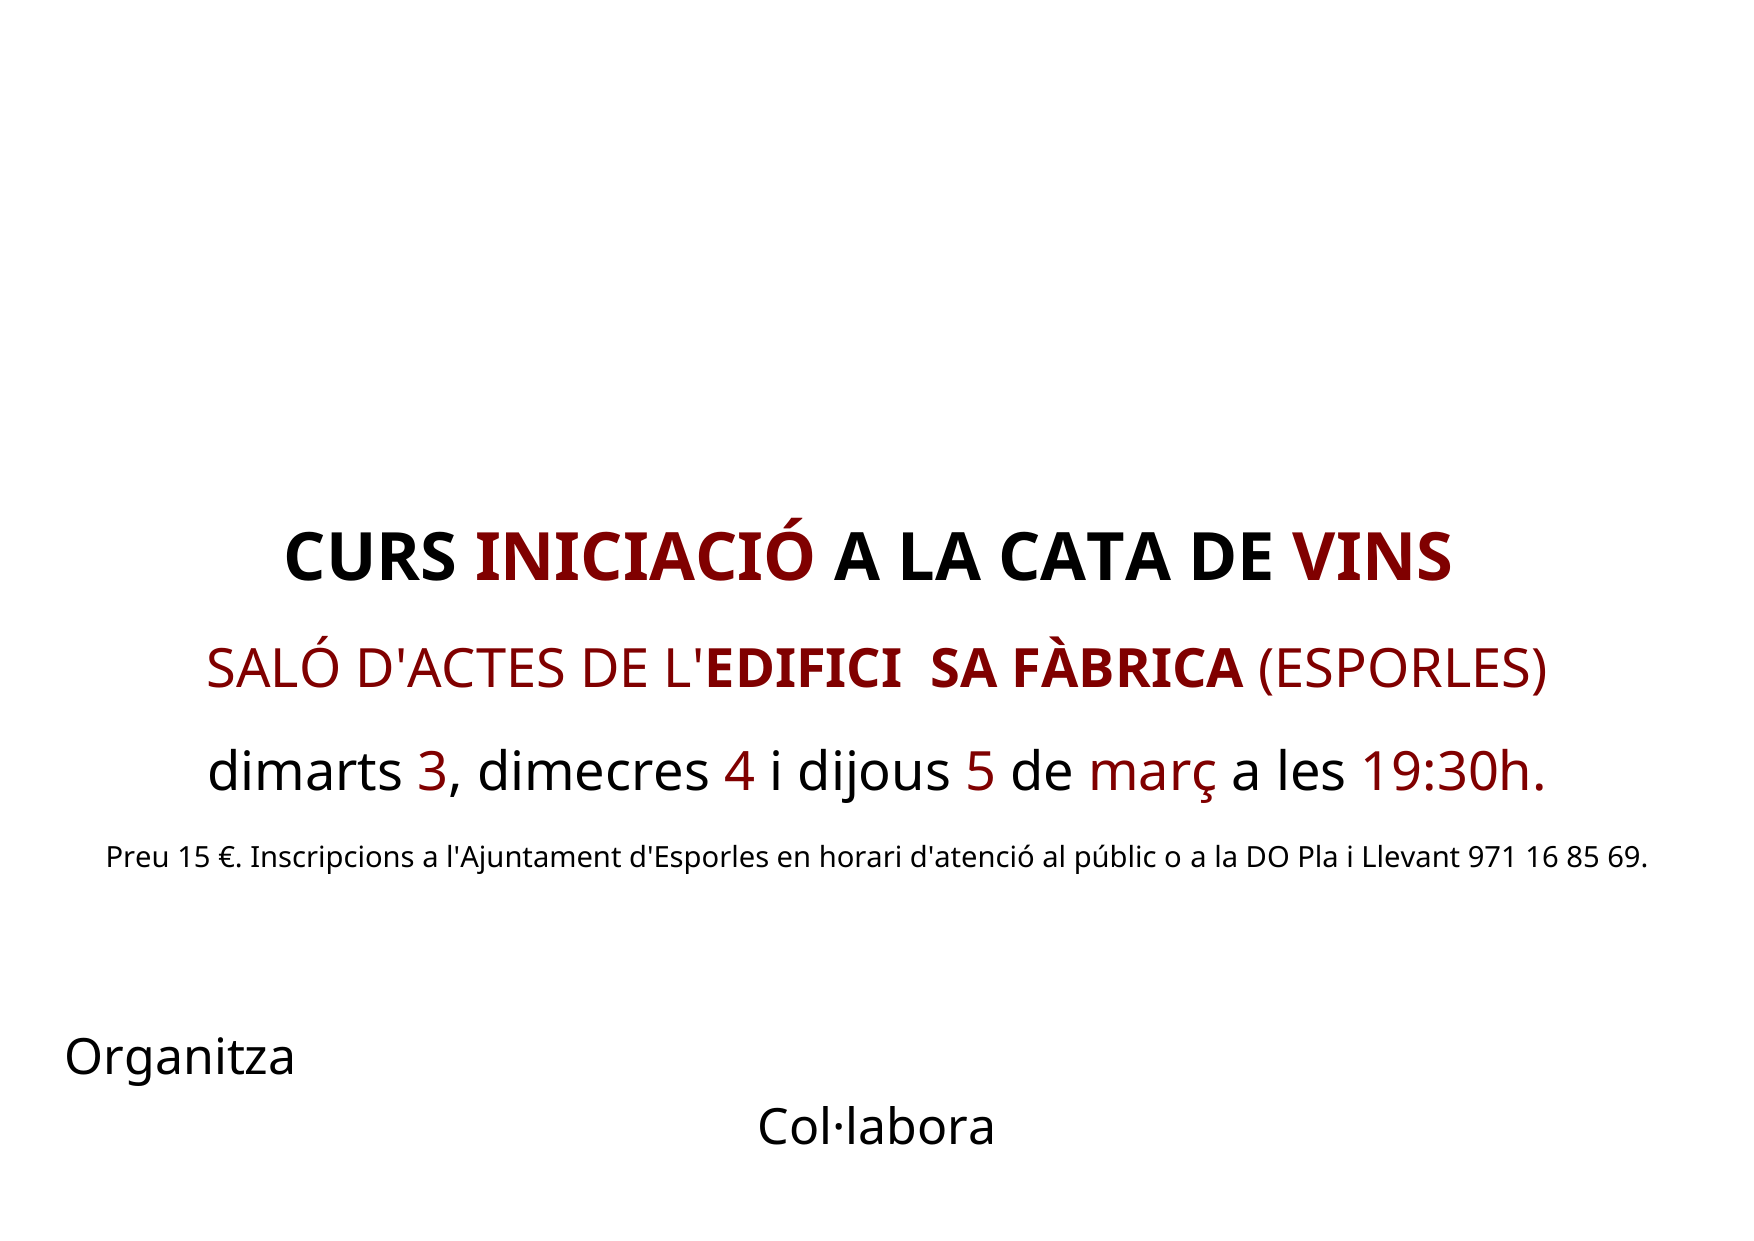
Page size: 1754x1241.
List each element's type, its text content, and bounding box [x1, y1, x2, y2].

text Organitza Col·labora [29, 905, 1724, 1159]
text Preu 15 €. Inscripcions a l'Ajuntament d'Esporles en horari d'atenció al públic o a la DO Pla i Llevant 971 16 85 69. [29, 836, 1724, 876]
text CURS INICIACIÓ A LA CATA DE VINS [29, 509, 1724, 600]
text dimarts 3, dimecres 4 i dijous 5 de març a les 19:30h. [29, 733, 1724, 806]
text SALÓ D'ACTES DE L'EDIFICI SA FÀBRICA (ESPORLES) [29, 629, 1724, 703]
